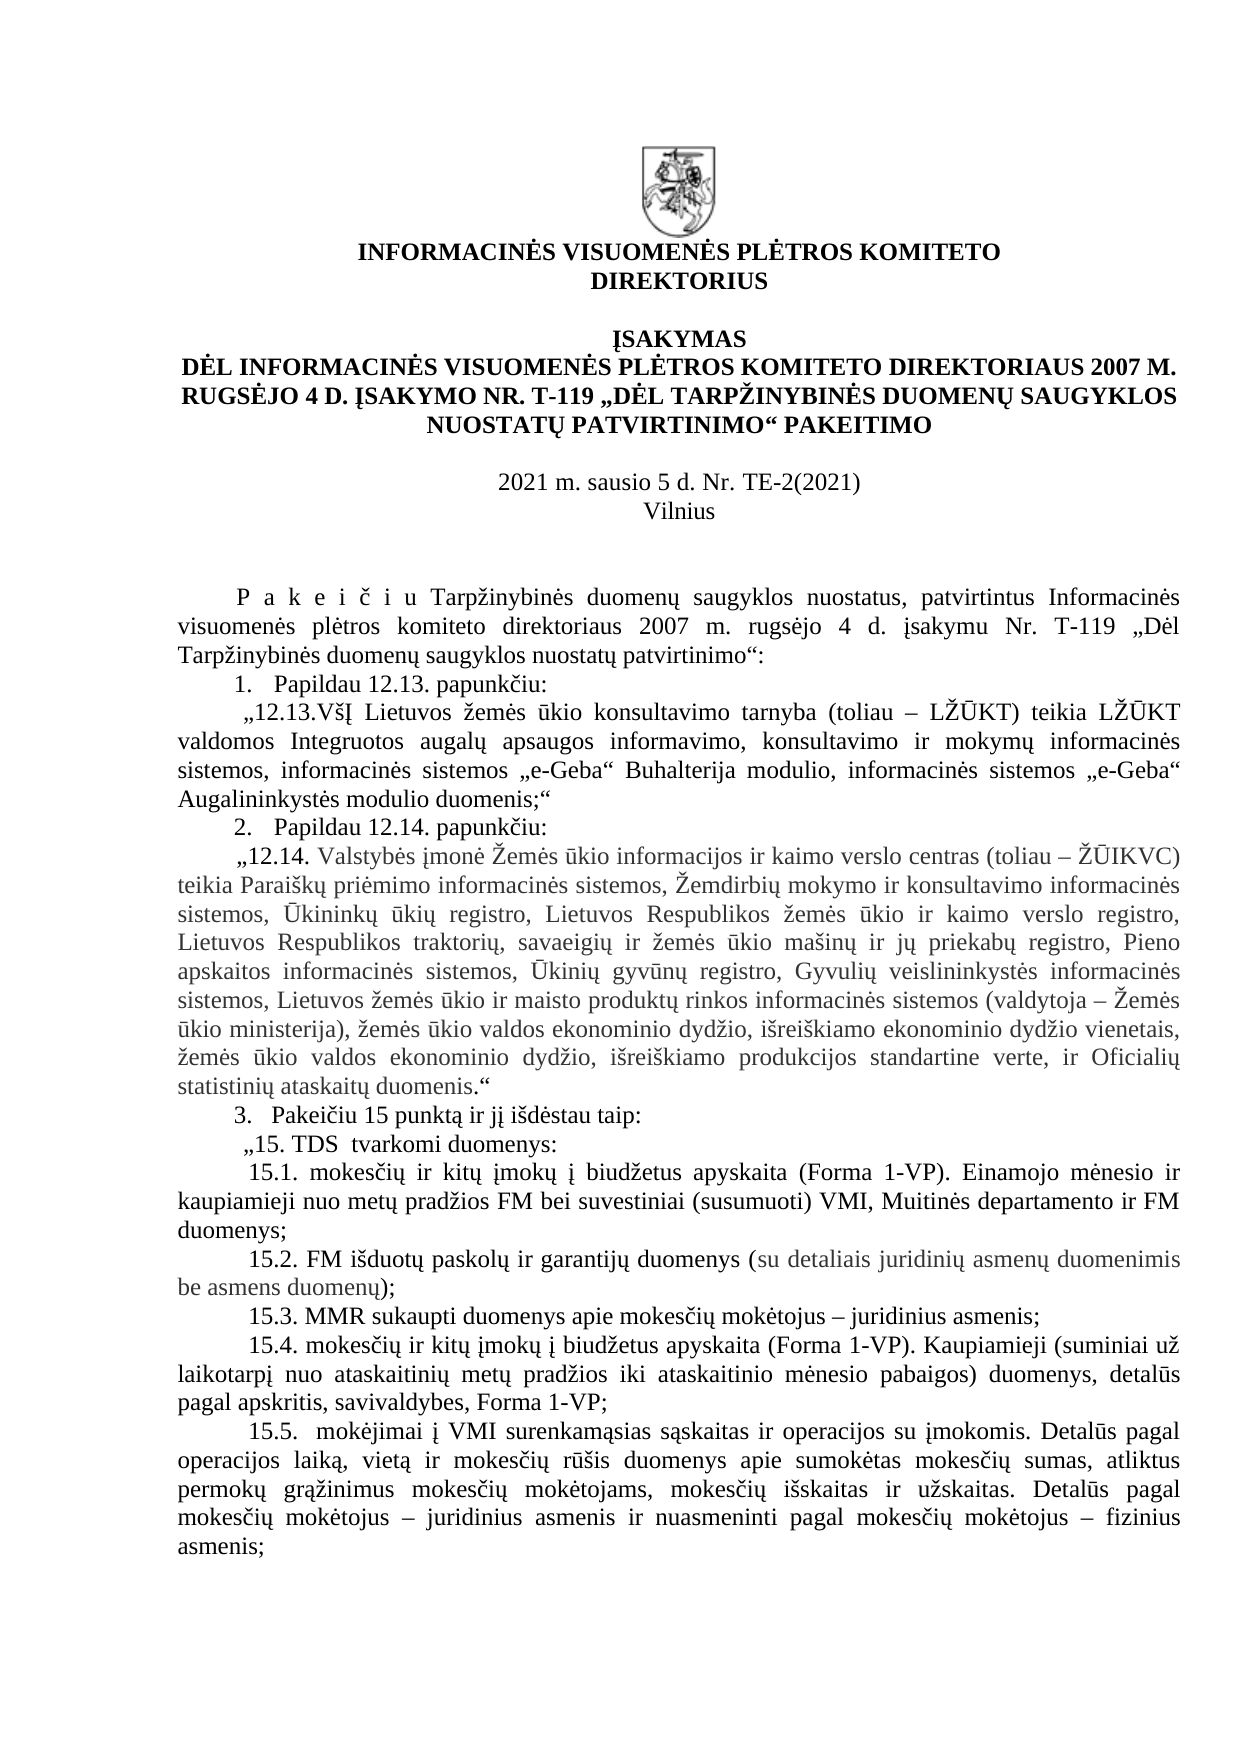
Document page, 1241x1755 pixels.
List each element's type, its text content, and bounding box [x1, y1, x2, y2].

text 15.3. MMR sukaupti duomenys apie mokesčių mokėtojus – juridinius asmenis; [177, 1301, 1181, 1330]
text 15.5. mokėjimai į VMI surenkamąsias sąskaitas ir operacijos su įmokomis. Detalūs pagal operacijos laiką, vietą ir mokesčių rūšis duomenys apie sumokėtas mokesčių sumas, atliktus permokų grąžinimus mokesčių mokėtojams, mokesčių išskaitas ir užskaitas. Detalūs pagal mokesčių mokėtojus – juridinius asmenis ir nuasmeninti pagal mokesčių mokėtojus – fizinius asmenis; [177, 1416, 1181, 1560]
text 3. Pakeičiu 15 punktą ir jį išdėstau taip: [233, 1100, 1181, 1129]
text 1. Papildau 12.13. papunkčiu: [233, 669, 1181, 697]
text „12.13.VšĮ Lietuvos žemės ūkio konsultavimo tarnyba (toliau – LŽŪKT) teikia LŽŪKT valdomos Integruotos augalų apsaugos informavimo, konsultavimo ir mokymų informacinės sistemos, informacinės sistemos „e-Geba“ Buhalterija modulio, informacinės sistemos „e-Geba“ Augalininkystės modulio duomenis;“ [177, 697, 1181, 812]
text DIREKTORIUS [177, 266, 1181, 295]
text 15.1. mokesčių ir kitų įmokų į biudžetus apyskaita (Forma 1-VP). Einamojo mėnesio ir kaupiamieji nuo metų pradžios FM bei suvestiniai (susumuoti) VMI, Muitinės departamento ir FM duomenys; [177, 1157, 1181, 1244]
text INFORMACINĖS VISUOMENĖS PLĖTROS KOMITETO [177, 237, 1181, 266]
text ĮSAKYMAS [177, 324, 1181, 352]
text 15.4. mokesčių ir kitų įmokų į biudžetus apyskaita (Forma 1-VP). Kaupiamieji (suminiai už laikotarpį nuo ataskaitinių metų pradžios iki ataskaitinio mėnesio pabaigos) duomenys, detalūs pagal apskritis, savivaldybes, Forma 1-VP; [177, 1330, 1181, 1416]
text 2021 m. sausio 5 d. Nr. TE-2(2021) [177, 467, 1181, 496]
text P a k e i č i u Tarpžinybinės duomenų saugyklos nuostatus, patvirtintus Informacinės visuomenės plėtros komiteto direktoriaus 2007 m. rugsėjo 4 d. įsakymu Nr. T-119 „Dėl Tarpžinybinės duomenų saugyklos nuostatų patvirtinimo“: [177, 582, 1181, 669]
text Vilnius [177, 496, 1181, 525]
text DĖL INFORMACINĖS VISUOMENĖS PLĖTROS KOMITETO DIREKTORIAUS 2007 m. RUGSĖJO 4 d. ĮSAKYMO Nr. T-119 „DĖL TARPŽINYBINĖS DUOMENŲ SAUGYKLOS NUOSTATŲ PATVIRTINIMO“ PAKEITIMO [177, 352, 1181, 439]
text „12.14. Valstybės įmonė Žemės ūkio informacijos ir kaimo verslo centras (toliau – ŽŪIKVC) teikia Paraiškų priėmimo informacinės sistemos, Žemdirbių mokymo ir konsultavimo informacinės sistemos, Ūkininkų ūkių registro, Lietuvos Respublikos žemės ūkio ir kaimo verslo registro, Lietuvos Respublikos traktorių, savaeigių ir žemės ūkio mašinų ir jų priekabų registro, Pieno apskaitos informacinės sistemos, Ūkinių gyvūnų registro, Gyvulių veislininkystės informacinės sistemos, Lietuvos žemės ūkio ir maisto produktų rinkos informacinės sistemos (valdytoja – Žemės ūkio ministerija), žemės ūkio valdos ekonominio dydžio, išreiškiamo ekonominio dydžio vienetais, žemės ūkio valdos ekonominio dydžio, išreiškiamo produkcijos standartine verte, ir Oficialių statistinių ataskaitų duomenis.“ [177, 841, 1181, 1100]
text 15.2. FM išduotų paskolų ir garantijų duomenys (su detaliais juridinių asmenų duomenimis be asmens duomenų); [177, 1244, 1181, 1301]
text „15. TDS tvarkomi duomenys: [177, 1129, 1181, 1157]
text 2. Papildau 12.14. papunkčiu: [233, 812, 1181, 841]
